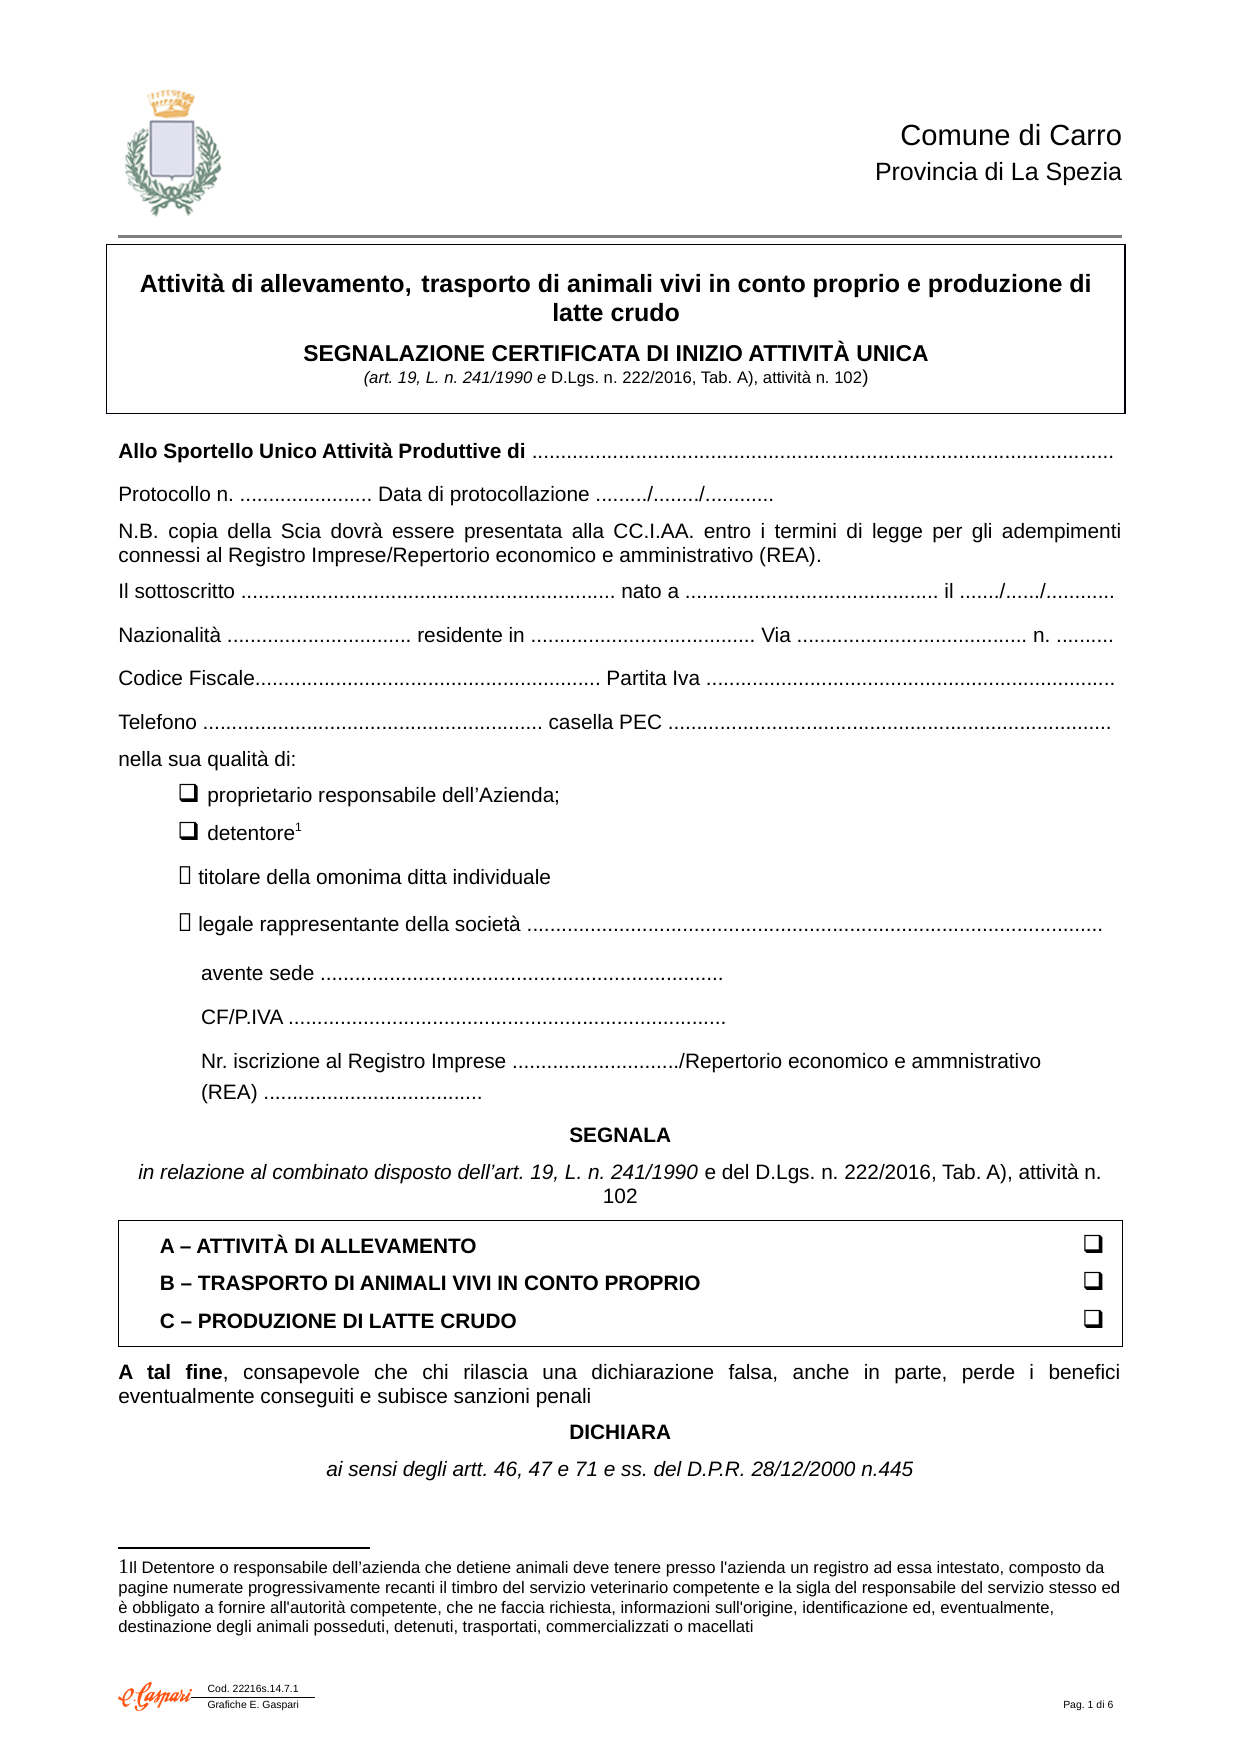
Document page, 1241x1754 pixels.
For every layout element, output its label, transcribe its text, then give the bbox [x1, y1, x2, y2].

text Il Detentore o responsabile dell’azienda che detiene animali deve tenere presso l'azienda un registro ad essa intestato, composto da pagine numerate progressivamente recanti il timbro del servizio veterinario competente e la sigla del responsabile del servizio stesso ed è obbligato a fornire all'autorità competente, che ne faccia richiesta, informazioni sull'origine, identificazione ed, eventualmente, destinazione degli animali posseduti, detenuti, trasportati, commercializzati o macellati [118, 1554, 1122, 1636]
text SEGNALA [118, 1123, 1122, 1147]
text avente sede ...................................................................... [201, 961, 1122, 985]
text Telefono ........................................................... casella PEC ............................................................................. [118, 710, 1122, 734]
text Provincia di La Spezia [118, 157, 1122, 185]
text  titolare della omonima ditta individuale [177, 858, 1122, 892]
text Il sottoscritto ................................................................. nato a ............................................ il ......./....../............ [118, 579, 1122, 603]
text in relazione al combinato disposto dell’art. 19, L. n. 241/1990 e del D.Lgs. n. 222/2016, Tab. A), attività n. 102 [118, 1160, 1122, 1208]
text Codice Fiscale............................................................ Partita Iva ....................................................................... [118, 666, 1122, 690]
text CF/P.IVA ............................................................................ [201, 1005, 1122, 1029]
picture [122, 152, 224, 157]
text  proprietario responsabile dell’Azienda; [177, 783, 1122, 808]
text Allo Sportello Unico Attività Produttive di ..................................................................................................... [118, 438, 1122, 462]
text Comune di Carro [118, 118, 1122, 152]
text Nr. iscrizione al Registro Imprese ............................./Repertorio economico e ammnistrativo (REA) ...................................... [201, 1048, 1122, 1103]
text DICHIARA [118, 1420, 1122, 1444]
text Nazionalità ................................ residente in ....................................... Via ........................................ n. .......... [118, 623, 1122, 647]
text N.B. copia della Scia dovrà essere presentata alla CC.I.AA. entro i termini di legge per gli adempimenti connessi al Registro Imprese/Repertorio economico e amministrativo (REA). [118, 518, 1122, 566]
picture [118, 1682, 192, 1711]
text  legale rappresentante della società .................................................................................................... [177, 904, 1122, 938]
text ai sensi degli artt. 46, 47 e 71 e ss. del D.P.R. 28/12/2000 n.445 [118, 1457, 1122, 1481]
text  detentore [177, 820, 1122, 845]
table_header A – ATTIVITÀ DI ALLEVAMENTO  B – TRASPORTO DI ANIMALI VIVI IN CONTO PROPRIO  C – PRODUZIONE DI LATTE CRUDO  [119, 1221, 1122, 1346]
text nella sua qualità di: [118, 746, 1122, 770]
picture [122, 87, 224, 118]
text Protocollo n. ....................... Data di protocollazione ........./......../............ [118, 482, 1122, 506]
table_header Attività di allevamento, trasporto di animali vivi in conto proprio e produzione di latte crudo SEGNALAZIONE CERTIFICATA DI INIZIO ATTIVITÀ UNICA (art. 19, L. n. 241/1990 e D.Lgs. n. 222/2016, Tab. A), attività n. 102) [107, 245, 1124, 412]
picture [122, 185, 224, 219]
text A tal fine, consapevole che chi rilascia una dichiarazione falsa, anche in parte, perde i benefici eventualmente conseguiti e subisce sanzioni penali [118, 1360, 1122, 1408]
